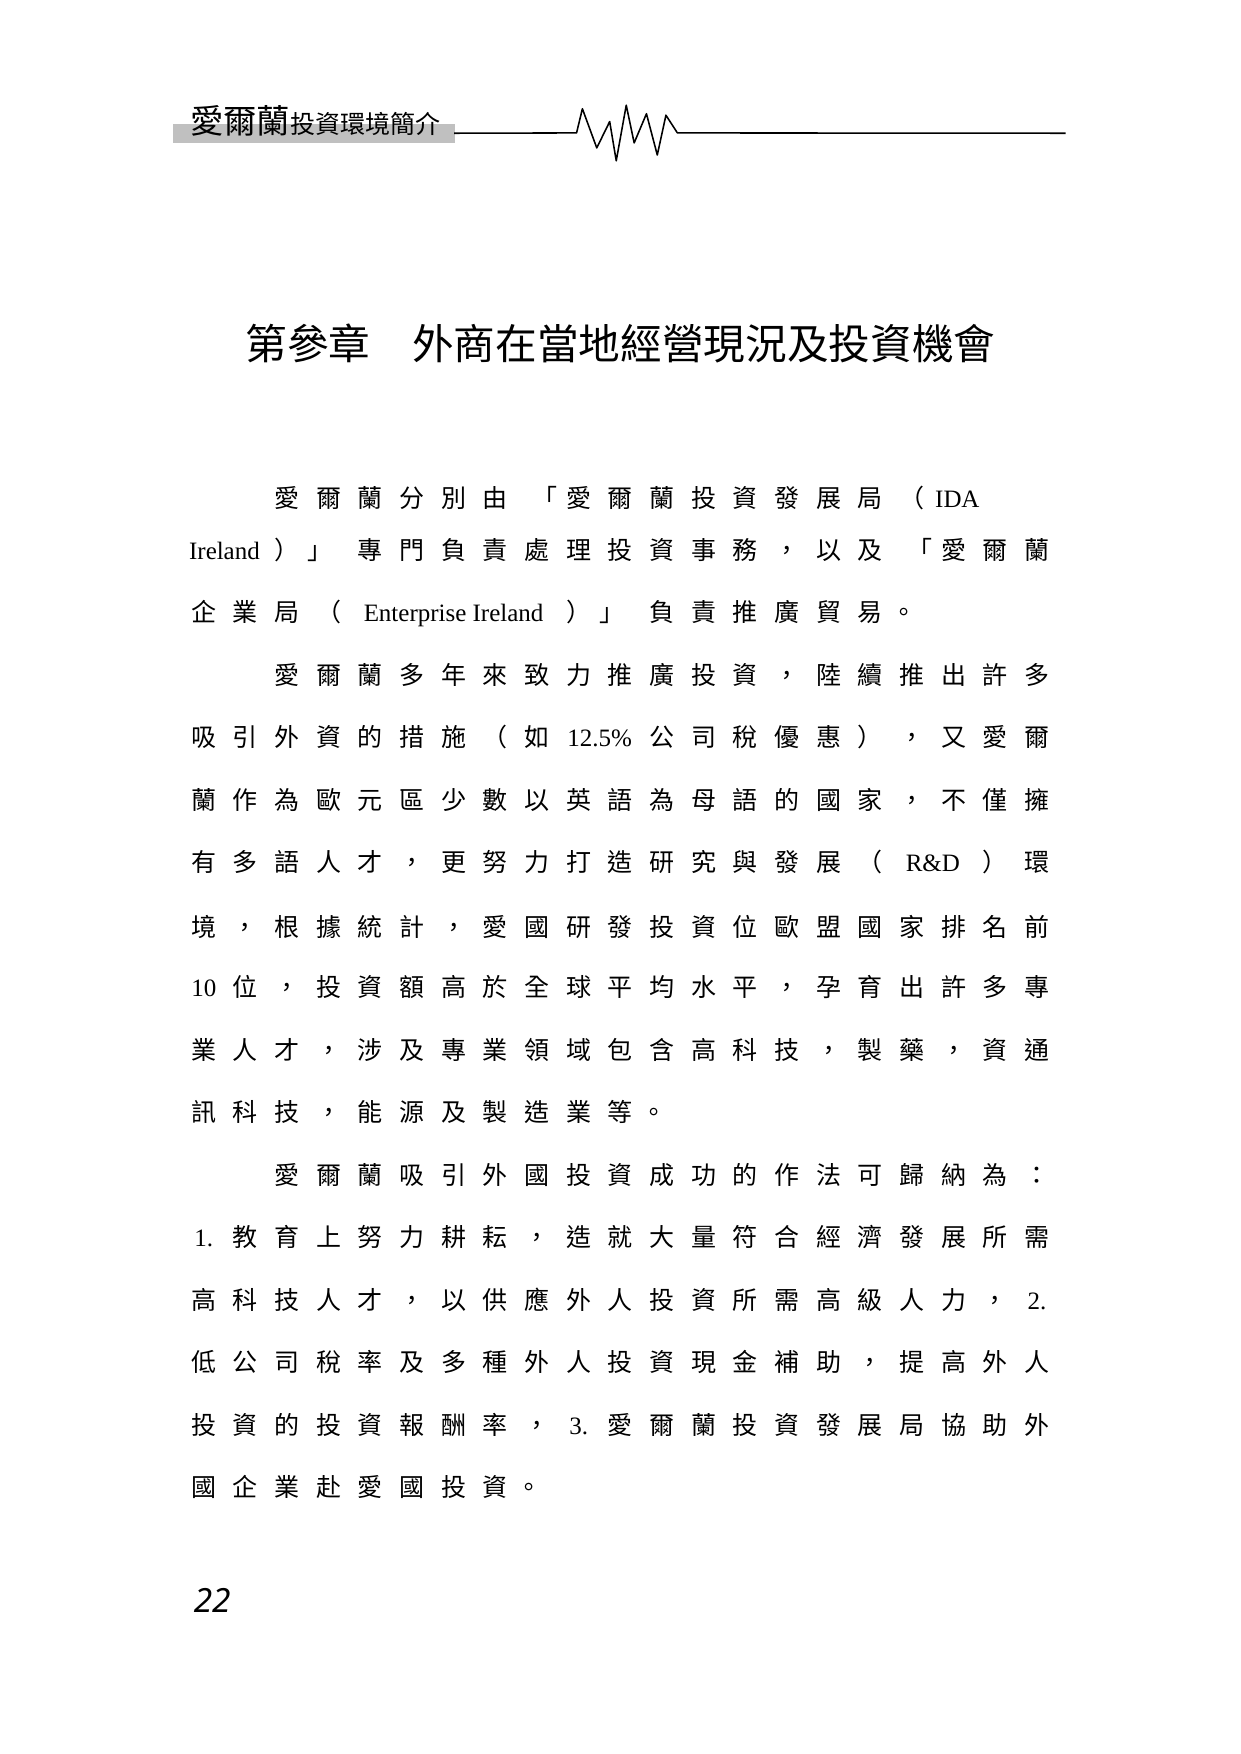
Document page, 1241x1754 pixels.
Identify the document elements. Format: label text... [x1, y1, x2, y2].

text 愛爾蘭多年來致力推廣投資，陸續推出許多吸引外資的措施（如12.5%公司稅優惠），又愛爾蘭作為歐元區少數以英語為母語的國家，不僅擁有多語人才，更努力打造研究與發展（R&D）環境，根據統計，愛國研發投資位歐盟國家排名前10位，投資額高於全球平均水平，孕育出許多專業人才，涉及專業領域包含高科技，製藥，資通訊科技，能源及製造業等。 [183, 634, 1058, 1134]
text 第參章 外商在當地經營現況及投資機會 [183, 304, 1058, 366]
text 愛爾蘭吸引外國投資成功的作法可歸納為：1.教育上努力耕耘，造就大量符合經濟發展所需高科技人才，以供應外人投資所需高級人力，2.低公司稅率及多種外人投資現金補助，提高外人投資的投資報酬率，3.愛爾蘭投資發展局協助外國企業赴愛國投資。 [183, 1134, 1058, 1509]
text 愛爾蘭分別由「愛爾蘭投資發展局（IDA Ireland）」專門負責處理投資事務，以及「愛爾蘭企業局（Enterprise Ireland）」負責推廣貿易。 [183, 447, 1058, 634]
